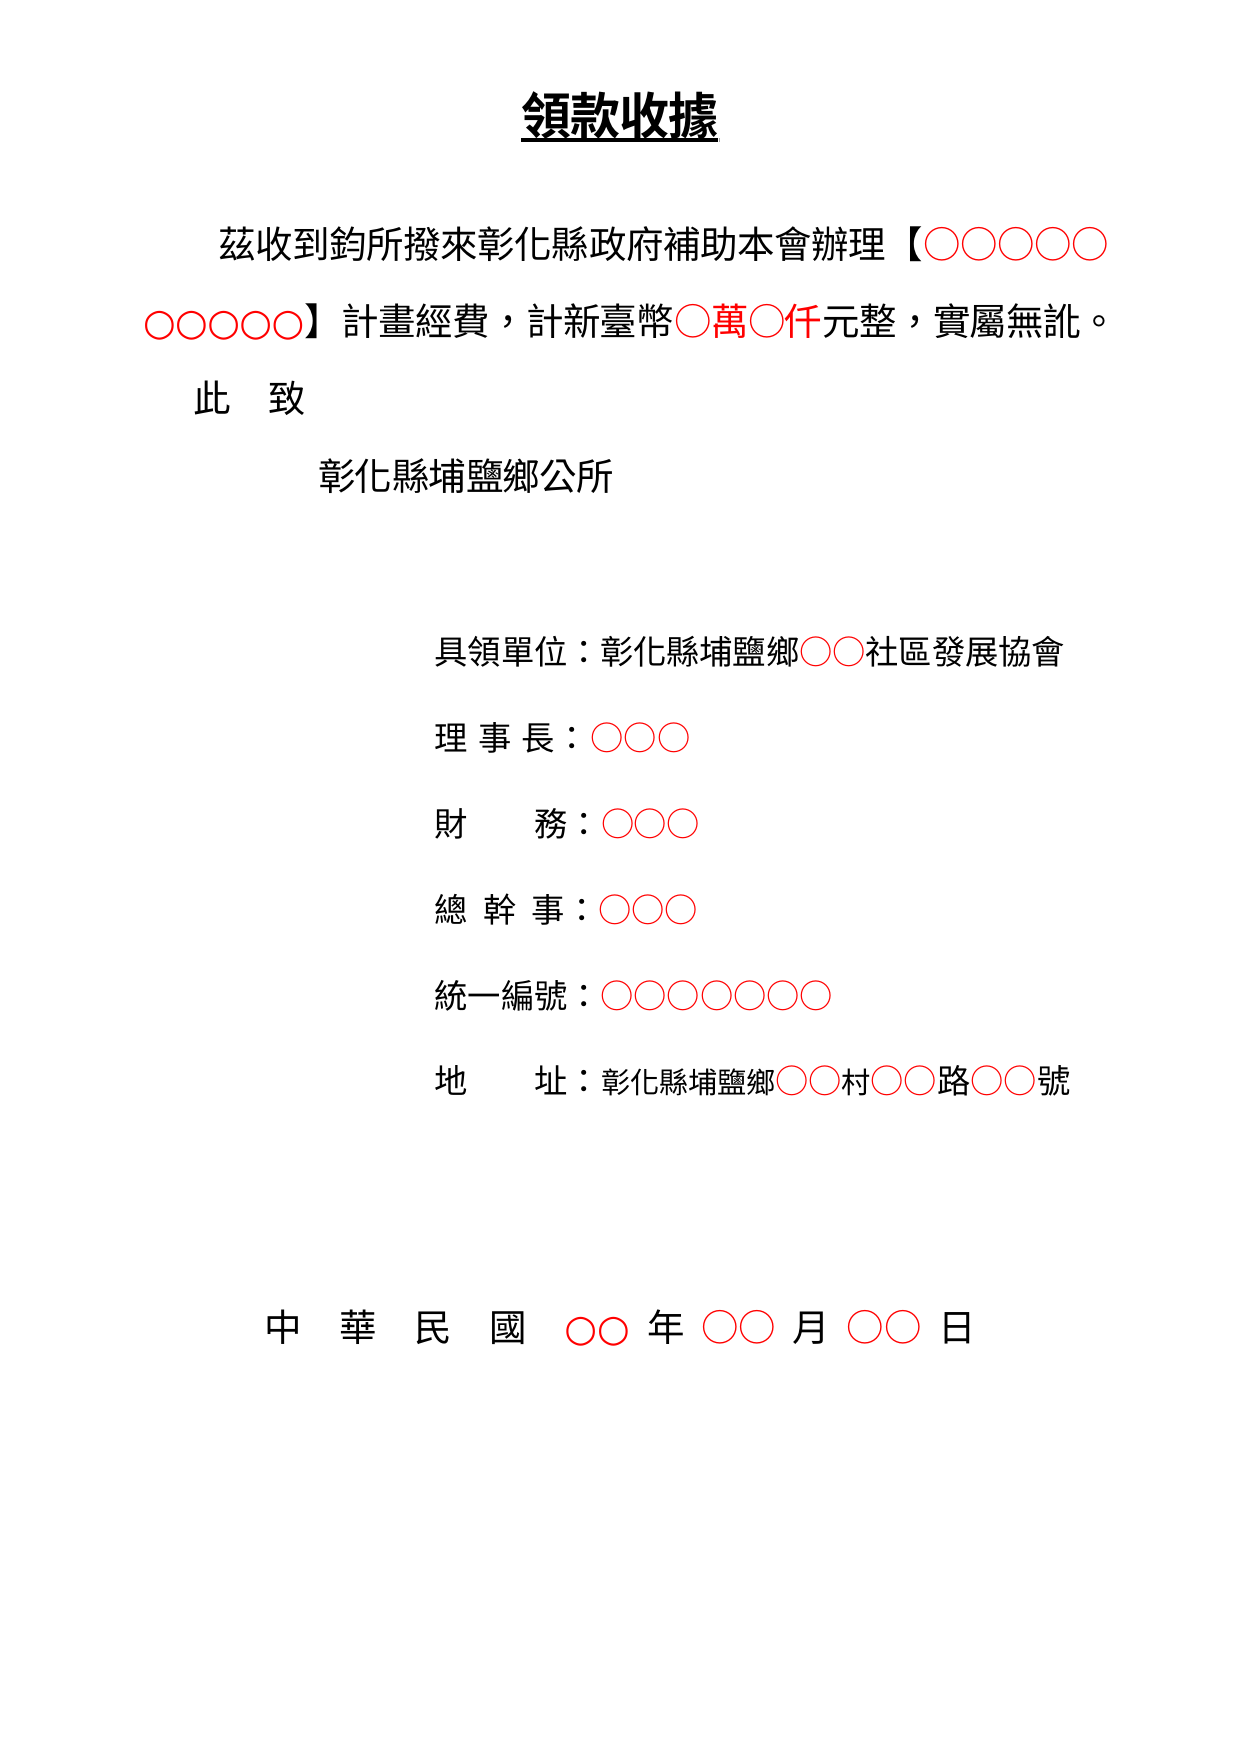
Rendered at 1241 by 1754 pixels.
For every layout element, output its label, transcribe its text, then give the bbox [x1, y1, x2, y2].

text 領款收據 [104, 75, 1137, 149]
text 財 務：○○○總 幹 事：○○○ [434, 798, 702, 932]
text 彰化縣埔鹽鄉公所 [318, 447, 1137, 501]
text 地 址：彰化縣埔鹽鄉○○村○○路○○號 [434, 1055, 1137, 1104]
text 具領單位：彰化縣埔鹽鄉○○社區發展協會理 事 長：○○○ [434, 626, 1069, 760]
text 茲收到鈞所撥來彰化縣政府補助本會辦理【○○○○○ [218, 215, 1137, 269]
text ○○○○○】計畫經費，計新臺幣○萬○仟元整，實屬無訛。此 致 [143, 291, 1132, 424]
text 統一編號：○○○○○○○ [434, 970, 1137, 1018]
text 中 華 民 國 ○○ 年 ○○ 月 ○○ 日 [104, 1298, 1137, 1352]
